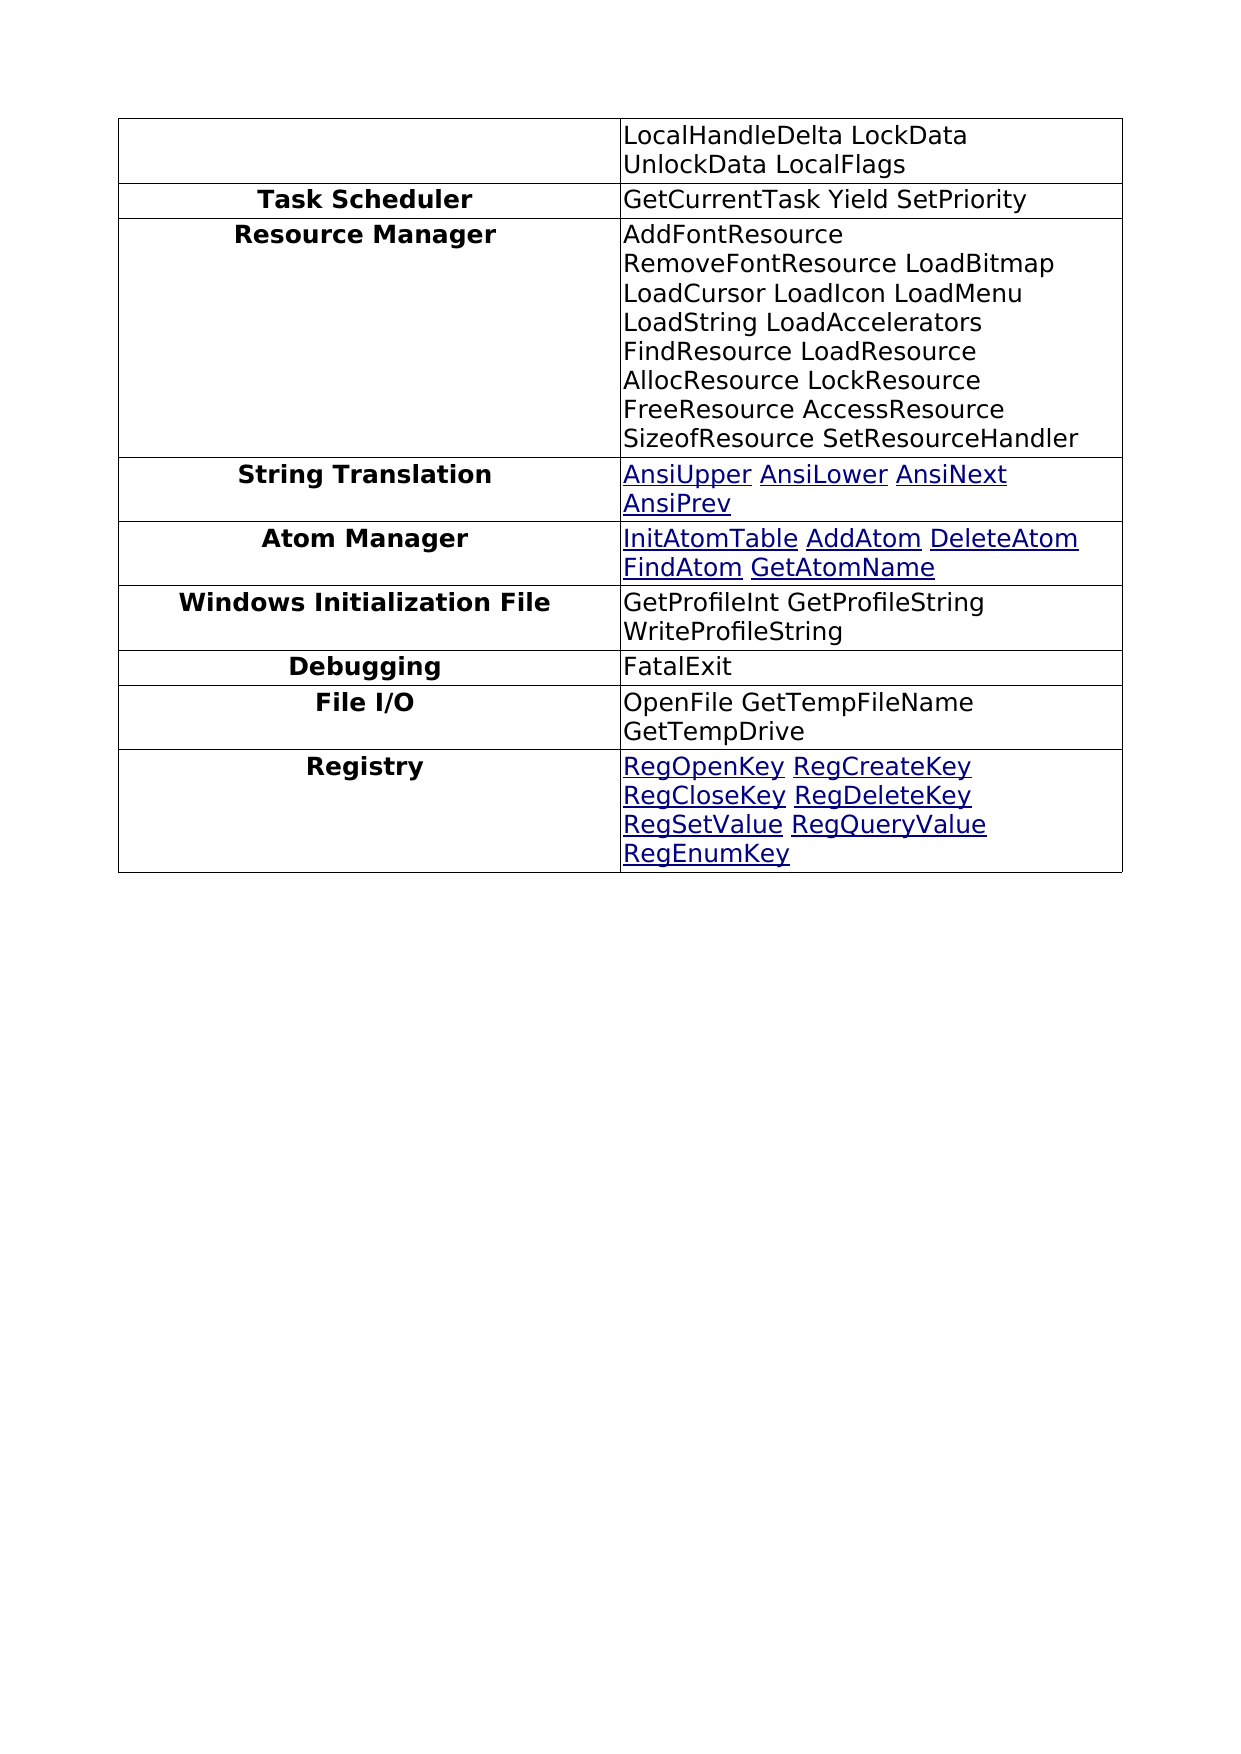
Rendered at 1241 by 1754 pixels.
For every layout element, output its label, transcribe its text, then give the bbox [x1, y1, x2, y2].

table_cell Windows Initialization File [119, 586, 620, 649]
table_cell Debugging [119, 651, 620, 685]
table_cell File I/O [119, 686, 620, 749]
table_cell String Translation [119, 458, 620, 521]
table_cell LocalHandleDelta LockData UnlockData LocalFlags [621, 119, 1122, 182]
table_cell Resource Manager [119, 219, 620, 457]
table_cell Task Scheduler [119, 184, 620, 217]
table_cell Atom Manager [119, 522, 620, 585]
table_cell [119, 119, 620, 182]
table_cell InitAtomTable AddAtom DeleteAtom FindAtom GetAtomName [621, 522, 1122, 585]
table_cell AddFontResource RemoveFontResource LoadBitmap LoadCursor LoadIcon LoadMenu LoadString LoadAccelerators FindResource LoadResource AllocResource LockResource FreeResource AccessResource SizeofResource SetResourceHandler [621, 219, 1122, 457]
table_cell RegOpenKey RegCreateKey RegCloseKey RegDeleteKey RegSetValue RegQueryValue RegEnumKey [621, 750, 1122, 872]
table_cell GetProfileInt GetProfileString WriteProfileString [621, 586, 1122, 649]
table_cell OpenFile GetTempFileName GetTempDrive [621, 686, 1122, 749]
table_cell FatalExit [621, 651, 1122, 685]
table_cell AnsiUpper AnsiLower AnsiNext AnsiPrev [621, 458, 1122, 521]
table_cell Registry [119, 750, 620, 872]
table_cell GetCurrentTask Yield SetPriority [621, 184, 1122, 217]
